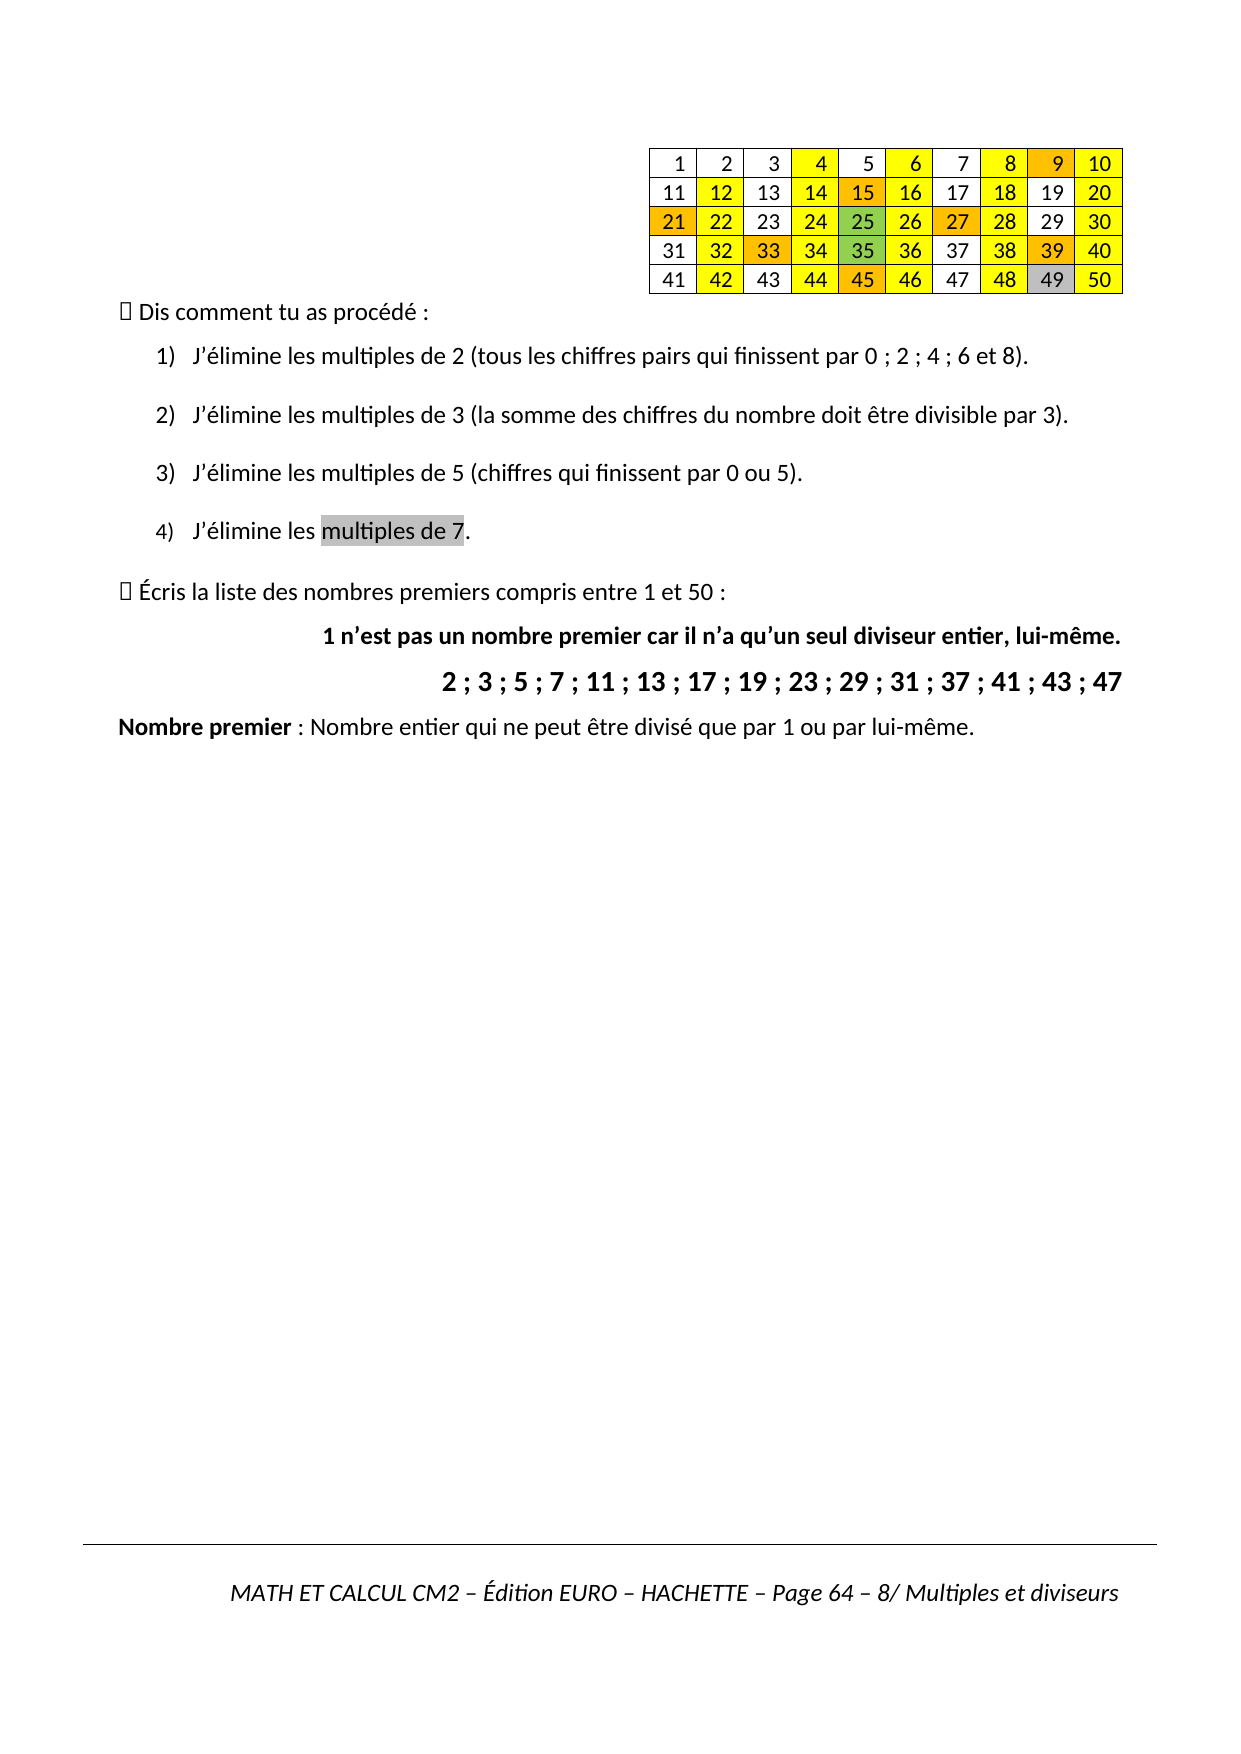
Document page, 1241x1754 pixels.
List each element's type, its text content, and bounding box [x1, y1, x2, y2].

table_header 3 [744, 149, 791, 177]
table_cell 20 [1075, 178, 1122, 206]
table_cell 14 [792, 178, 838, 206]
table_header 10 [1075, 149, 1122, 177]
table_cell 44 [792, 265, 838, 293]
table_cell 37 [933, 236, 980, 264]
table_cell 43 [744, 265, 791, 293]
table_header 2 [697, 149, 743, 177]
table_cell 40 [1075, 236, 1122, 264]
table_cell 18 [981, 178, 1027, 206]
table_cell 50 [1075, 265, 1122, 293]
table_header 8 [981, 149, 1027, 177]
table_header 9 [1028, 149, 1074, 177]
table_cell 29 [1028, 207, 1074, 235]
table_header 7 [933, 149, 980, 177]
table_cell 25 [839, 207, 885, 235]
table_cell 33 [744, 236, 791, 264]
table_cell 47 [933, 265, 980, 293]
table_cell 23 [744, 207, 791, 235]
table_cell 26 [886, 207, 932, 235]
table_cell 42 [697, 265, 743, 293]
table_cell 49 [1028, 265, 1074, 293]
table_cell 13 [744, 178, 791, 206]
table_cell 30 [1075, 207, 1122, 235]
text Nombre premier : Nombre entier qui ne peut être divisé que par 1 ou par lui-même. [118, 711, 1122, 742]
table_cell 34 [792, 236, 838, 264]
table_header 6 [886, 149, 932, 177]
list J’élimine les multiples de 2 (tous les chiffres pairs qui finissent par 0 ; 2 ; 4 ; 6 et 8). [155, 341, 1122, 371]
table_cell 46 [886, 265, 932, 293]
table_cell 17 [933, 178, 980, 206]
table_cell 35 [839, 236, 885, 264]
table_cell 19 [1028, 178, 1074, 206]
table_cell 36 [886, 236, 932, 264]
list J’élimine les multiples de 3 (la somme des chiffres du nombre doit être divisible par 3). [155, 399, 1122, 429]
table_cell 16 [886, 178, 932, 206]
text  Dis comment tu as procédé : [118, 294, 1122, 328]
table_cell 21 [650, 207, 696, 235]
list J’élimine les multiples de 7. [155, 515, 1122, 546]
table_cell 38 [981, 236, 1027, 264]
text 2 ; 3 ; 5 ; 7 ; 11 ; 13 ; 17 ; 19 ; 23 ; 29 ; 31 ; 37 ; 41 ; 43 ; 47 [118, 663, 1122, 699]
text  Écris la liste des nombres premiers compris entre 1 et 50 : [118, 573, 1122, 607]
table_cell 41 [650, 265, 696, 293]
table_cell 31 [650, 236, 696, 264]
table_cell 22 [697, 207, 743, 235]
table_header 5 [839, 149, 885, 177]
table_cell 39 [1028, 236, 1074, 264]
table_cell 32 [697, 236, 743, 264]
list J’élimine les multiples de 5 (chiffres qui finissent par 0 ou 5). [155, 457, 1122, 487]
table_cell 12 [697, 178, 743, 206]
table_cell 48 [981, 265, 1027, 293]
table_header 1 [650, 149, 696, 177]
table_cell 28 [981, 207, 1027, 235]
table_cell 24 [792, 207, 838, 235]
table_cell 27 [933, 207, 980, 235]
text 1 n’est pas un nombre premier car il n’a qu’un seul diviseur entier, lui-même. [118, 620, 1122, 651]
table_cell 11 [650, 178, 696, 206]
table_cell 45 [839, 265, 885, 293]
table_header 4 [792, 149, 838, 177]
table_cell 15 [839, 178, 885, 206]
